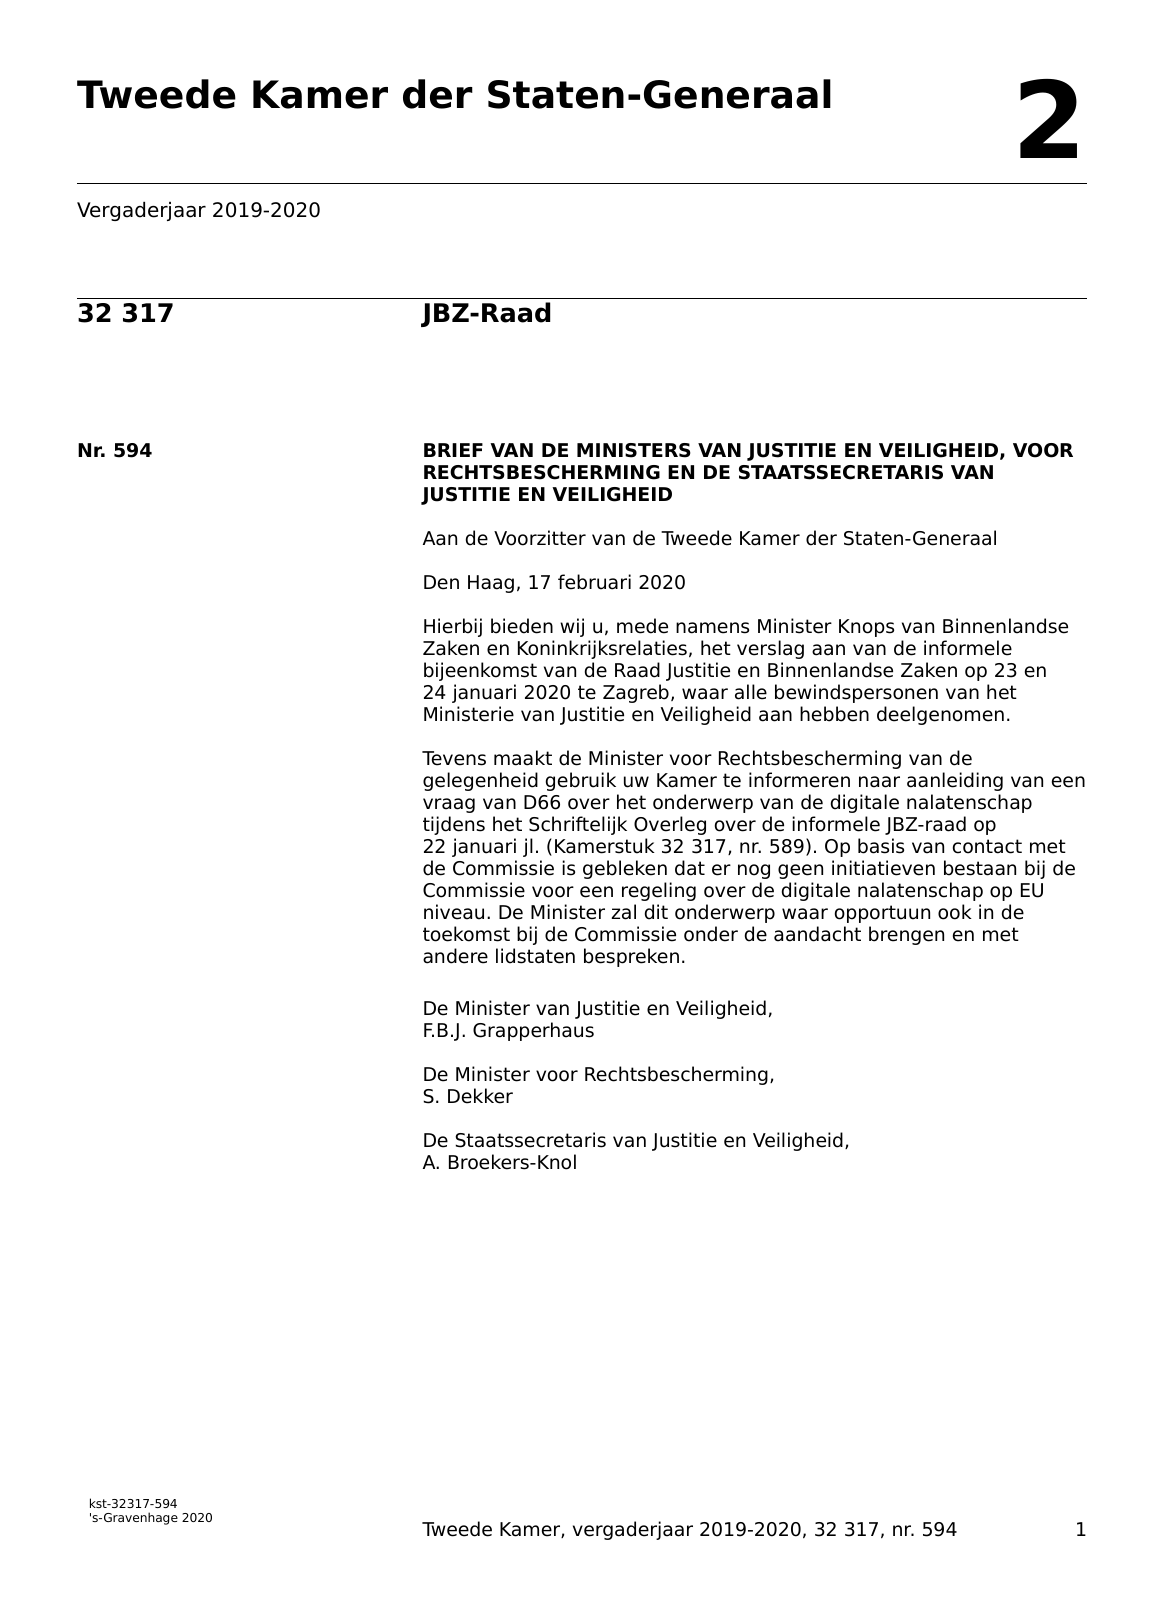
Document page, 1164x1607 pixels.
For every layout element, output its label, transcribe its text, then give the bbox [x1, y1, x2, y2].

table_header 2 [886, 59, 1087, 183]
text De Minister voor Rechtsbescherming, S. Dekker [422, 1064, 1087, 1108]
table_header Tweede Kamer der Staten-Generaal [77, 59, 886, 183]
subtitle 32 317 JBZ-Raad [77, 299, 1087, 329]
text Hierbij bieden wij u, mede namens Minister Knops van Binnenlandse Zaken en Koninkrijksrelaties, het verslag aan van de informele bijeenkomst van de Raad Justitie en Binnenlandse Zaken op 23 en 24 januari 2020 te Zagreb, waar alle bewindspersonen van het Ministerie van Justitie en Veiligheid aan hebben deelgenomen. [422, 616, 1087, 726]
table_cell Vergaderjaar 2019-2020 [77, 184, 1087, 298]
text De Staatssecretaris van Justitie en Veiligheid, A. Broekers-Knol [422, 1130, 1087, 1174]
text De Minister van Justitie en Veiligheid, F.B.J. Grapperhaus [422, 998, 1087, 1042]
text Den Haag, 17 februari 2020 [422, 572, 1087, 594]
text Aan de Voorzitter van de Tweede Kamer der Staten-Generaal [422, 528, 1087, 550]
subtitle Nr. 594 BRIEF VAN DE MINISTERS VAN JUSTITIE EN VEILIGHEID, VOOR RECHTSBESCHERMING EN DE STAATSSECRETARIS VAN JUSTITIE EN VEILIGHEID [77, 440, 1087, 506]
text Tevens maakt de Minister voor Rechtsbescherming van de gelegenheid gebruik uw Kamer te informeren naar aanleiding van een vraag van D66 over het onderwerp van de digitale nalatenschap tijdens het Schriftelijk Overleg over de informele JBZ-raad op 22 januari jl. (Kamerstuk 32 317, nr. 589). Op basis van contact met de Commissie is gebleken dat er nog geen initiatieven bestaan bij de Commissie voor een regeling over de digitale nalatenschap op EU niveau. De Minister zal dit onderwerp waar opportuun ook in de toekomst bij de Commissie onder de aandacht brengen en met andere lidstaten bespreken. [422, 748, 1087, 968]
text kst-32317-594 [88, 1497, 323, 1511]
text 's-Gravenhage 2020 [88, 1511, 323, 1525]
